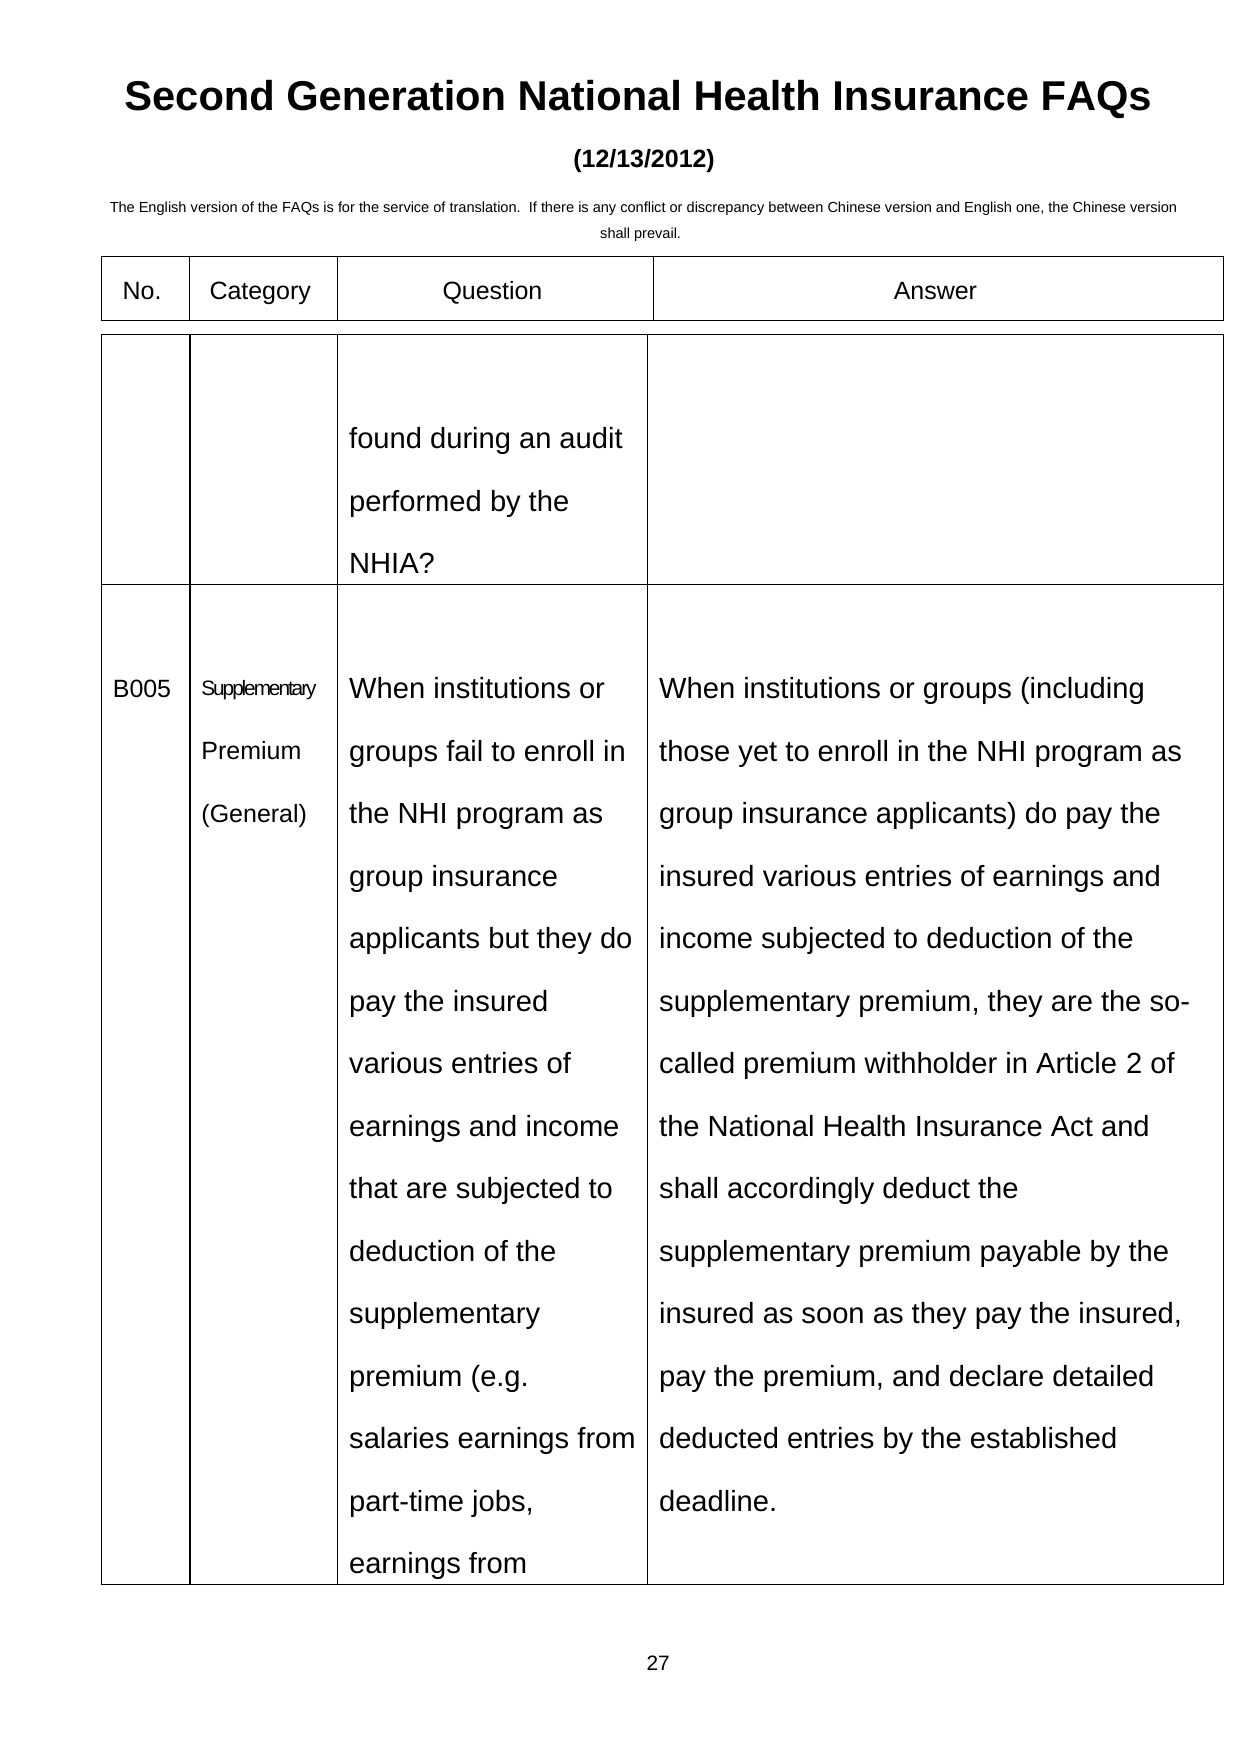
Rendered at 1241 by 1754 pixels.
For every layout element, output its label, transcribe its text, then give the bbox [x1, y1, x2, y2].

table_cell [648, 335, 1223, 584]
table_cell Supplementary Premium (General) [191, 585, 337, 1584]
table_cell B005 [102, 585, 189, 1584]
table_cell When institutions or groups fail to enroll in the NHI program as group insurance applicants but they do pay the insured various entries of earnings and income that are subjected to deduction of the supplementary premium (e.g. salaries earnings from part-time jobs, earnings from [338, 585, 647, 1584]
table_cell [191, 335, 337, 584]
table_cell found during an audit performed by the NHIA? [338, 335, 647, 584]
table_cell [102, 335, 189, 584]
table_cell When institutions or groups (including those yet to enroll in the NHI program as group insurance applicants) do pay the insured various entries of earnings and income subjected to deduction of the supplementary premium, they are the so-called premium withholder in Article 2 of the National Health Insurance Act and shall accordingly deduct the supplementary premium payable by the insured as soon as they pay the insured, pay the premium, and declare detailed deducted entries by the established deadline. [648, 585, 1223, 1584]
